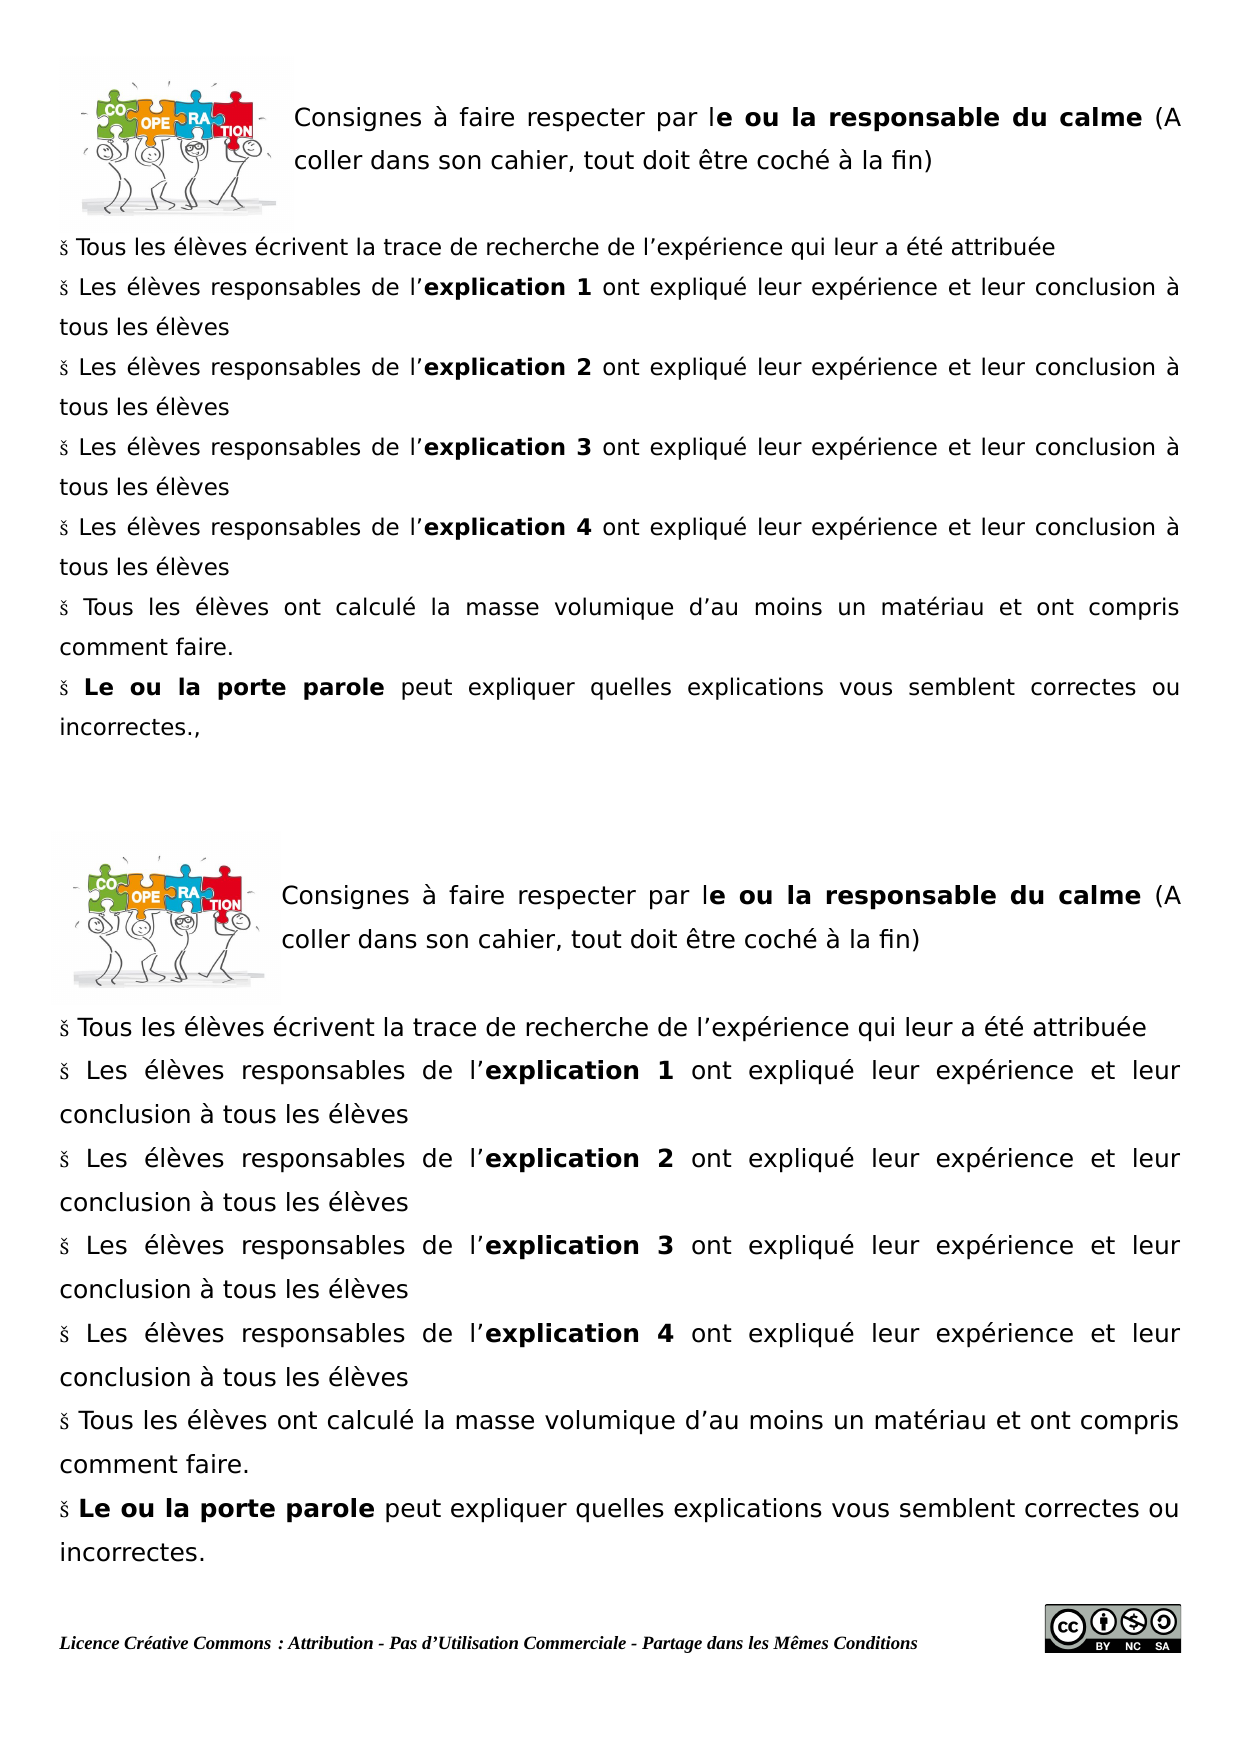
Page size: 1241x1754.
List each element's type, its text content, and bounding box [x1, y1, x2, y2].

text  Tous les élèves écrivent la trace de recherche de l’expérience qui leur a été attribuée [59, 1013, 1181, 1042]
picture [1044, 1604, 1182, 1653]
text  Les élèves responsables de l’explication 2 ont expliqué leur expérience et leur conclusion à tous les élèves [59, 1144, 1181, 1217]
text  Les élèves responsables de l’explication 1 ont expliqué leur expérience et leur conclusion à tous les élèves [59, 1057, 1181, 1129]
picture [58, 56, 294, 233]
text  Les élèves responsables de l’explication 3 ont expliqué leur expérience et leur conclusion à tous les élèves [59, 434, 1181, 501]
text  Les élèves responsables de l’explication 2 ont expliqué leur expérience et leur conclusion à tous les élèves [59, 354, 1181, 421]
text  Le ou la porte parole peut expliquer quelles explications vous semblent correctes ou incorrectes., [59, 674, 1181, 741]
text  Le ou la porte parole peut expliquer quelles explications vous semblent correctes ou incorrectes. [59, 1494, 1181, 1567]
text  Tous les élèves ont calculé la masse volumique d’au moins un matériau et ont compris comment faire. [59, 1407, 1181, 1479]
text  Tous les élèves ont calculé la masse volumique d’au moins un matériau et ont compris comment faire. [59, 594, 1181, 661]
text  Les élèves responsables de l’explication 4 ont expliqué leur expérience et leur conclusion à tous les élèves [59, 1319, 1181, 1392]
text Consignes à faire respecter par le ou la responsable du calme (A coller dans son cahier, tout doit être coché à la fin) [294, 103, 1181, 176]
text  Les élèves responsables de l’explication 4 ont expliqué leur expérience et leur conclusion à tous les élèves [59, 514, 1181, 581]
text  Tous les élèves écrivent la trace de recherche de l’expérience qui leur a été attribuée [59, 234, 1181, 261]
picture [50, 831, 282, 1005]
text  Les élèves responsables de l’explication 3 ont expliqué leur expérience et leur conclusion à tous les élèves [59, 1232, 1181, 1304]
text  Les élèves responsables de l’explication 1 ont expliqué leur expérience et leur conclusion à tous les élèves [59, 274, 1181, 341]
text Consignes à faire respecter par le ou la responsable du calme (A coller dans son cahier, tout doit être coché à la fin) [282, 882, 1181, 954]
